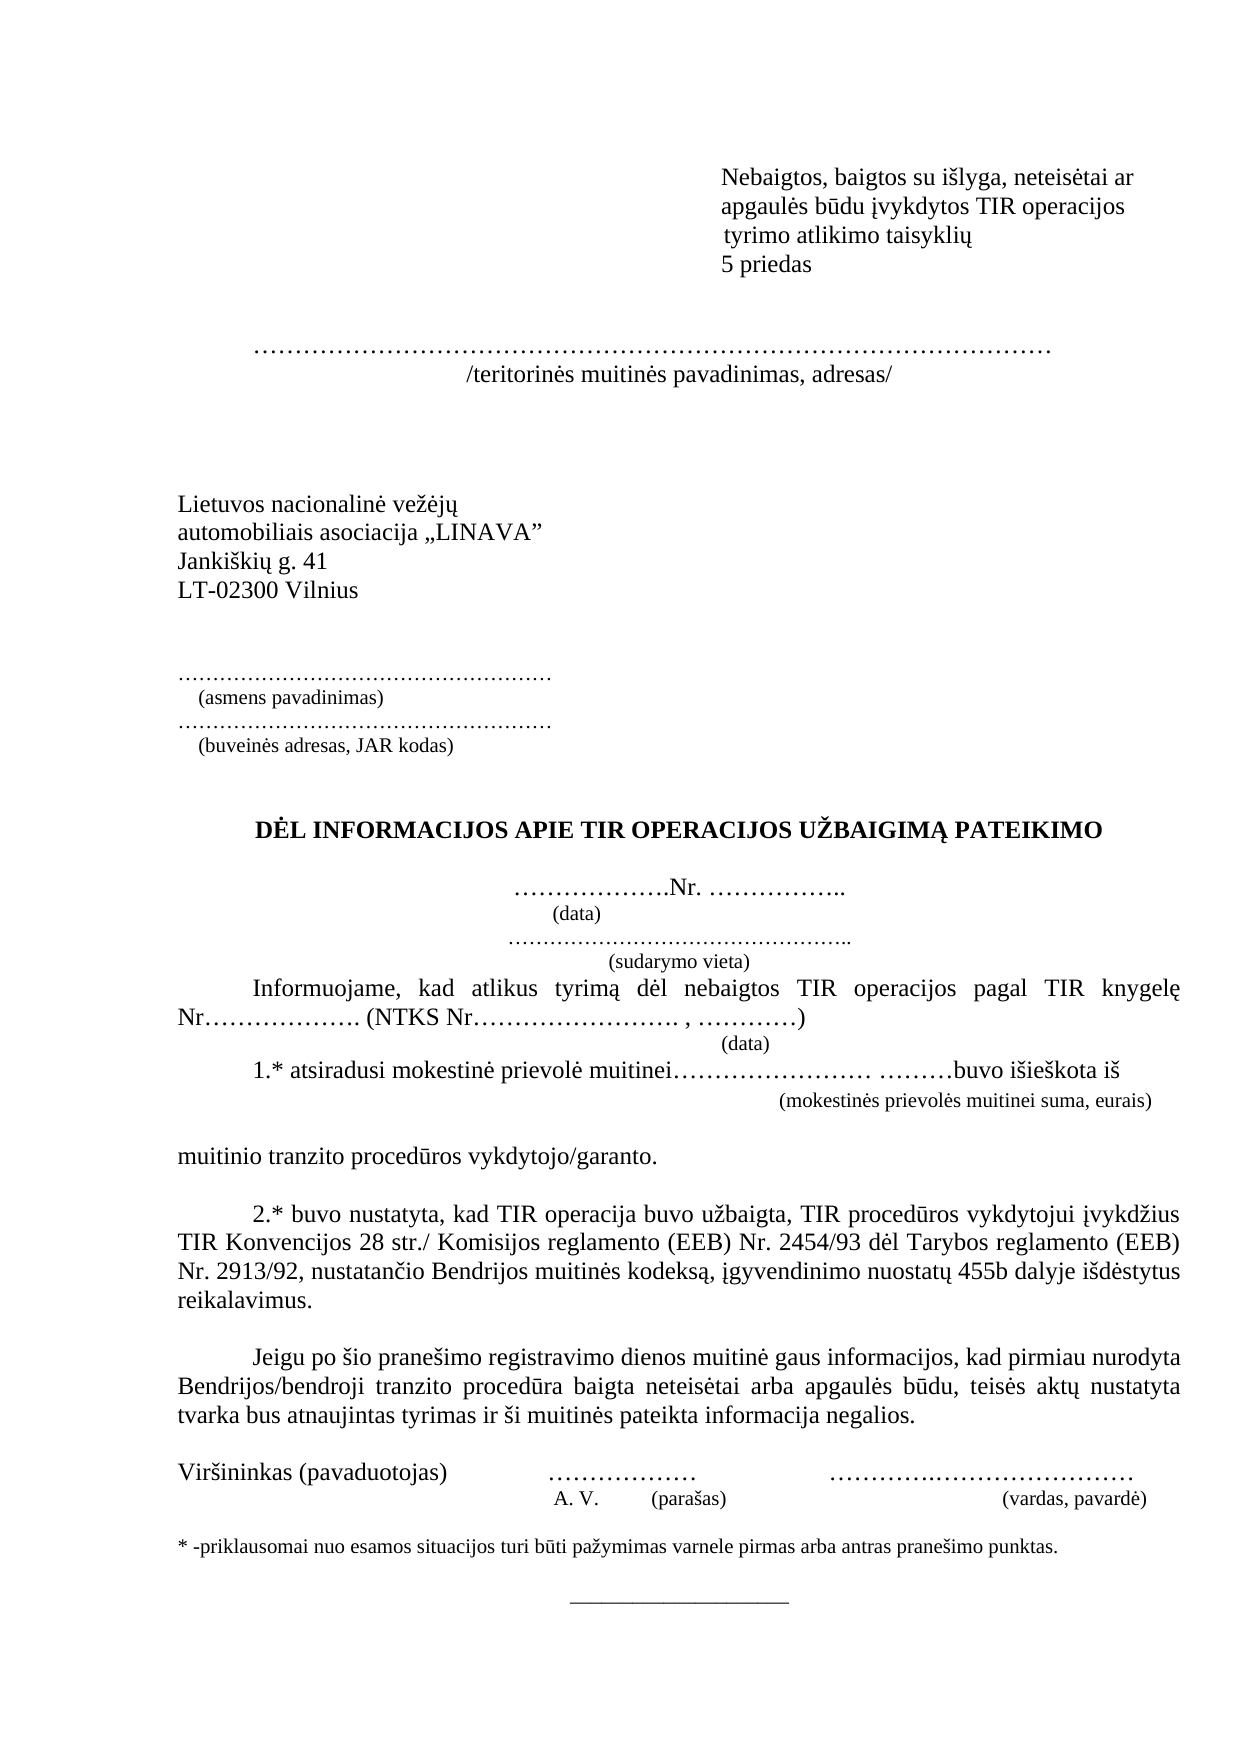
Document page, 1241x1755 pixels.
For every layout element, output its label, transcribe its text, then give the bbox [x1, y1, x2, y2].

text Informuojame, kad atlikus tyrimą dėl nebaigtos TIR operacijos pagal TIR knygelę Nr………………. (NTKS Nr……………………. , …………) [177, 973, 1181, 1031]
text DĖL INFORMACIJOS APIE TIR OPERACIJOS UŽBAIGIMĄ PATEIKIMO [177, 815, 1181, 844]
text 5 priedas [664, 249, 1211, 277]
text tyrimo atlikimo taisyklių [664, 220, 1211, 249]
text (data) [477, 901, 1181, 925]
text muitinio tranzito procedūros vykdytojo/garanto. [177, 1141, 1181, 1170]
text …………………………………………………………………………………… [177, 330, 1181, 359]
text * -priklausomai nuo esamos situacijos turi būti pažymimas varnele pirmas arba antras pranešimo punktas. [177, 1534, 1181, 1558]
text ⁪1.* atsiradusi mokestinė prievolė muitinei…………………… ………buvo išieškota iš (mokestinės prievolės muitinei suma, eurais) [177, 1055, 1181, 1112]
text ……………….Nr. …………….. [177, 872, 1181, 901]
text Viršininkas (pavaduotojas) ……………… ………….…………………… [177, 1457, 1181, 1486]
text A. V. (parašas) (vardas, pavardė) [252, 1486, 1181, 1510]
text ⁪2.* buvo nustatyta, kad TIR operacija buvo užbaigta, TIR procedūros vykdytojui įvykdžius TIR Konvencijos 28 str./ Komisijos reglamento (EEB) Nr. 2454/93 dėl Tarybos reglamento (EEB) Nr. 2913/92, nustatančio Bendrijos muitinės kodeksą, įgyvendinimo nuostatų 455b dalyje išdėstytus reikalavimus. [177, 1199, 1181, 1314]
text automobiliais asociacija „LINAVA” [177, 517, 1181, 546]
text (asmens pavadinimas) [177, 685, 1181, 709]
text Jeigu po šio pranešimo registravimo dienos muitinė gaus informacijos, kad pirmiau nurodyta Bendrijos/bendroji tranzito procedūra baigta neteisėtai arba apgaulės būdu, teisės aktų nustatyta tvarka bus atnaujintas tyrimas ir ši muitinės pateikta informacija negalios. [177, 1342, 1181, 1429]
text /teritorinės muitinės pavadinimas, adresas/ [177, 359, 1181, 388]
text apgaulės būdu įvykdytos TIR operacijos [664, 191, 1211, 220]
text ……………………………………………… [177, 709, 1181, 733]
text (data) [177, 1031, 1181, 1055]
text Lietuvos nacionalinė vežėjų [177, 489, 1181, 517]
text Nebaigtos, baigtos su išlyga, neteisėtai ar [664, 162, 1211, 191]
text Jankiškių g. 41 [177, 546, 1181, 575]
text ……………………………………………… [177, 661, 1181, 685]
text (sudarymo vieta) [177, 949, 1181, 973]
text (buveinės adresas, JAR kodas) [177, 733, 1181, 757]
text ………………………………………….. [177, 925, 1181, 949]
text LT-02300 Vilnius [177, 575, 1181, 604]
text _____________________ [177, 1582, 1181, 1606]
